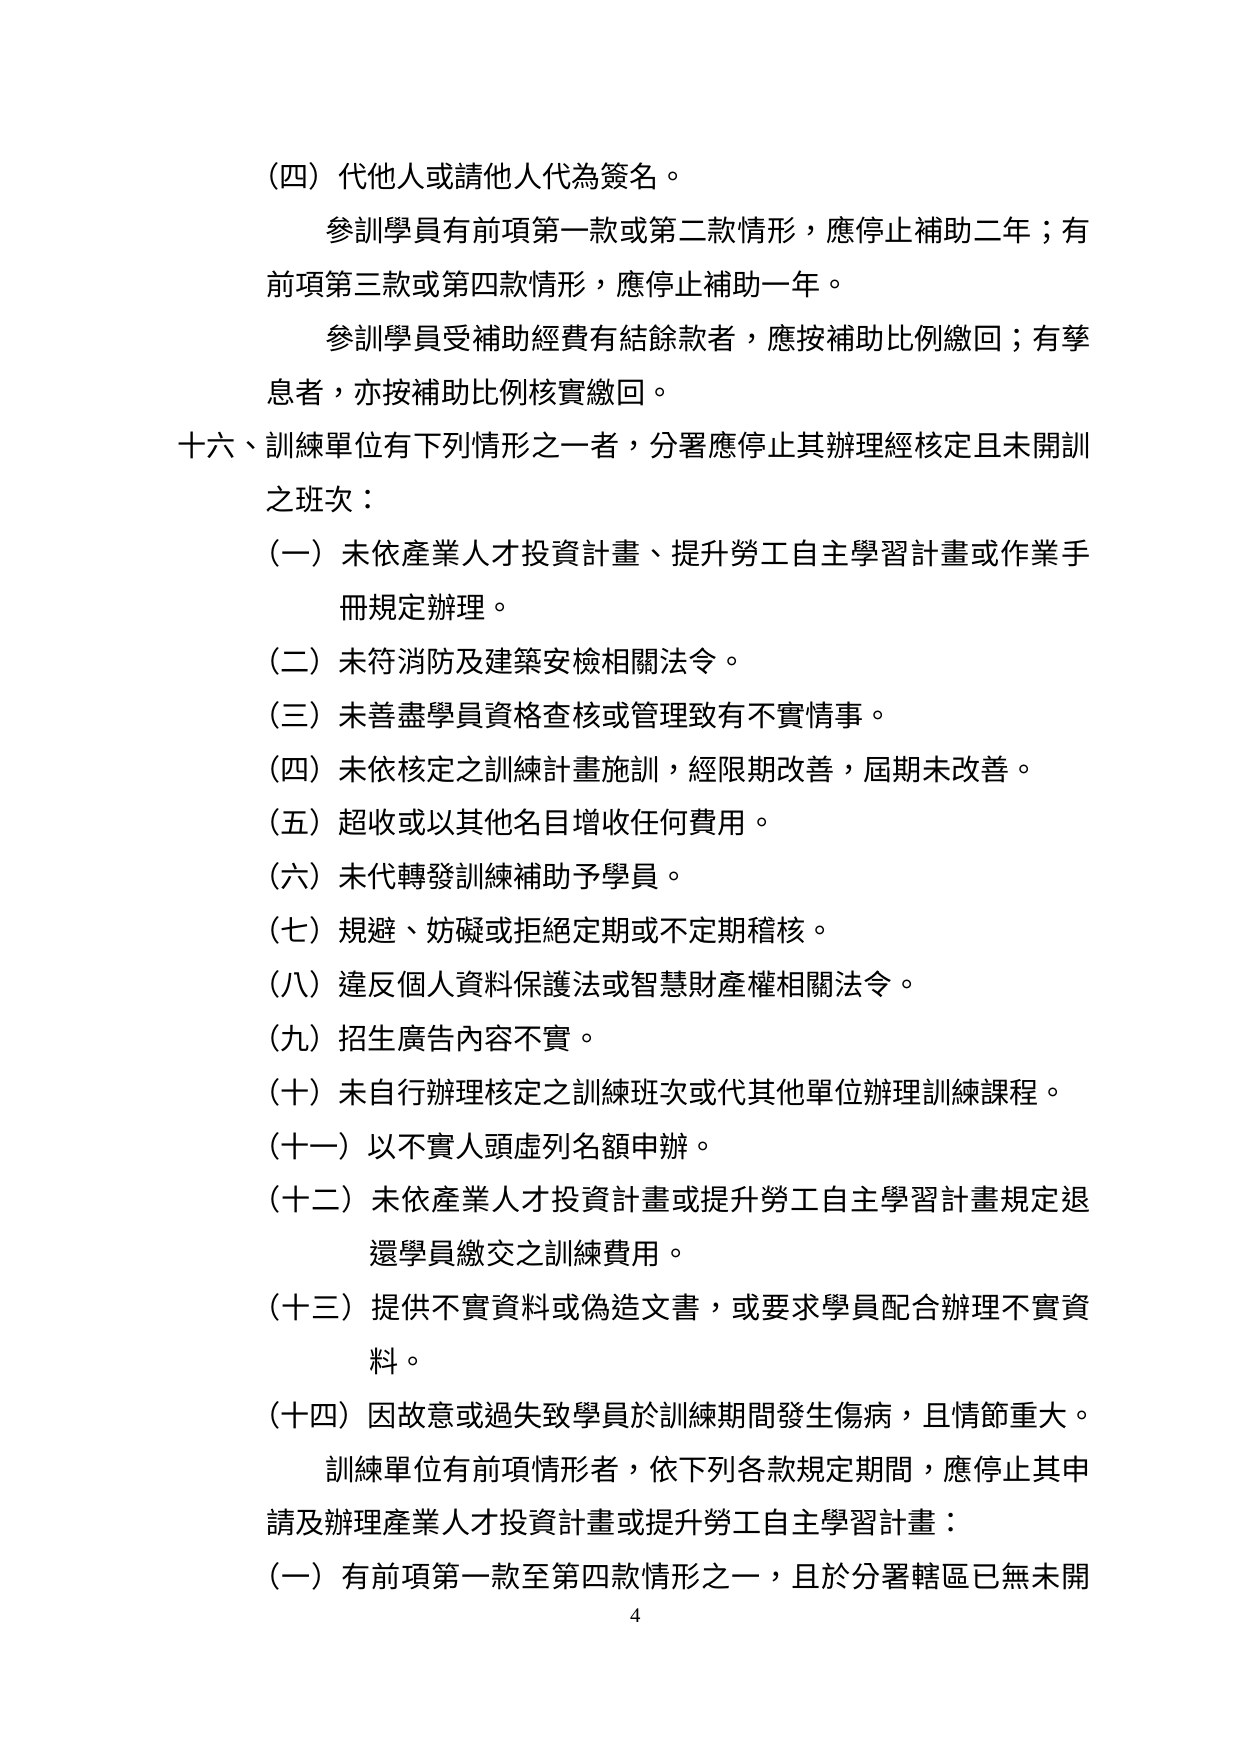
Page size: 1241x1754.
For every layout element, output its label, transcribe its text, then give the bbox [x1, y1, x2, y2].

text 參訓學員有前項第一款或第二款情形，應停止補助二年；有前項第三款或第四款情形，應停止補助一年。 [266, 202, 1092, 309]
text （一）有前項第一款至第四款情形之一，且於分署轄區已無未開 [251, 1548, 1092, 1602]
text （十一）以不實人頭虛列名額申辦。 [251, 1117, 1092, 1171]
text （二）未符消防及建築安檢相關法令。 [251, 633, 1092, 687]
text （十三）提供不實資料或偽造文書，或要求學員配合辦理不實資料。 [251, 1279, 1092, 1387]
text （一）未依產業人才投資計畫、提升勞工自主學習計畫或作業手冊規定辦理。 [251, 525, 1092, 633]
text 訓練單位有前項情形者，依下列各款規定期間，應停止其申請及辦理產業人才投資計畫或提升勞工自主學習計畫： [266, 1441, 1092, 1548]
text 十六、訓練單位有下列情形之一者，分署應停止其辦理經核定且未開訓之班次： [177, 417, 1092, 525]
text （七）規避、妨礙或拒絕定期或不定期稽核。 [251, 902, 1092, 956]
text （十）未自行辦理核定之訓練班次或代其他單位辦理訓練課程。 [251, 1063, 1092, 1117]
text （九）招生廣告內容不實。 [251, 1010, 1092, 1063]
text （三）未善盡學員資格查核或管理致有不實情事。 [251, 687, 1092, 740]
text （八）違反個人資料保護法或智慧財產權相關法令。 [251, 956, 1092, 1010]
text （六）未代轉發訓練補助予學員。 [251, 848, 1092, 902]
text （十二）未依產業人才投資計畫或提升勞工自主學習計畫規定退還學員繳交之訓練費用。 [251, 1171, 1092, 1279]
text （四）未依核定之訓練計畫施訓，經限期改善，屆期未改善。 [251, 740, 1092, 794]
text （五）超收或以其他名目增收任何費用。 [251, 794, 1092, 848]
text （十四）因故意或過失致學員於訓練期間發生傷病，且情節重大。 [251, 1387, 1092, 1441]
text （四）代他人或請他人代為簽名。 [250, 148, 1092, 202]
text 參訓學員受補助經費有結餘款者，應按補助比例繳回；有孳息者，亦按補助比例核實繳回。 [266, 309, 1092, 417]
